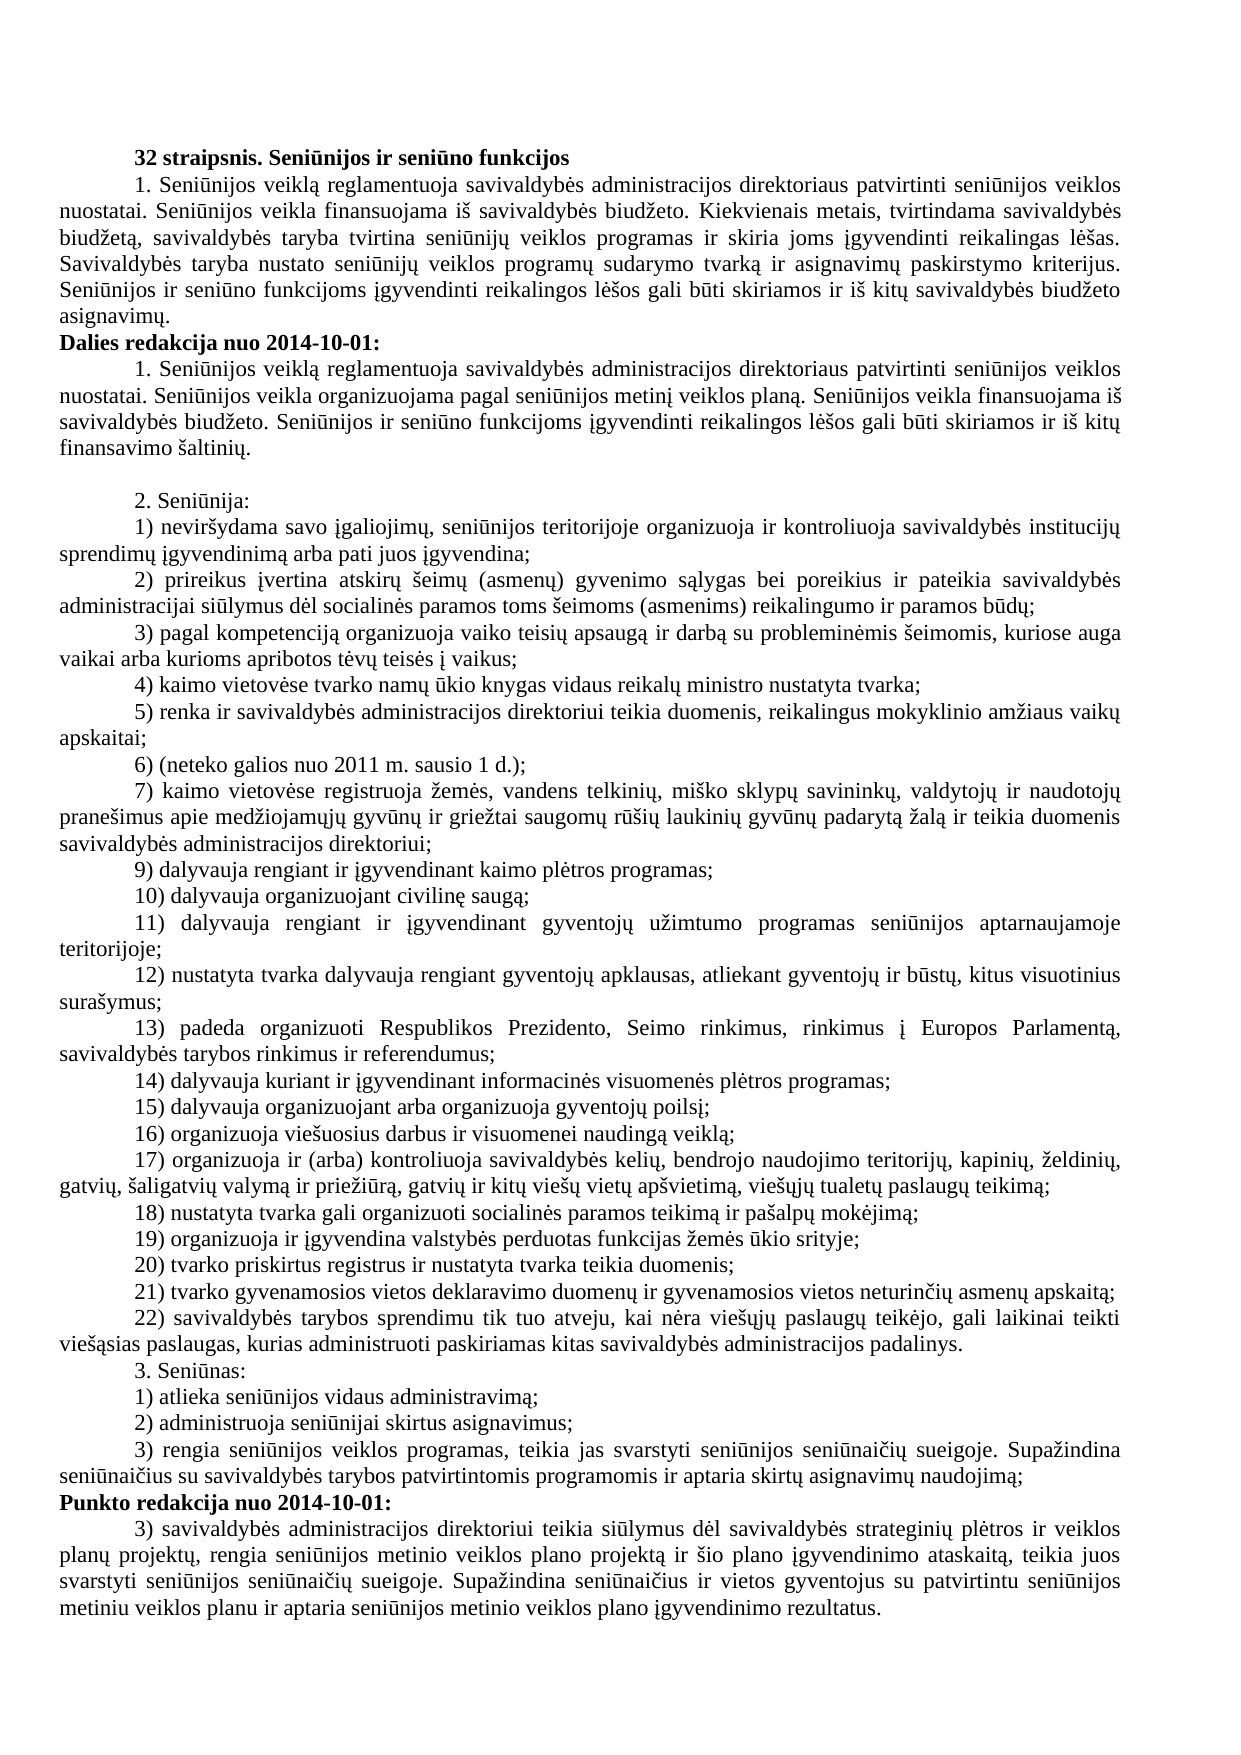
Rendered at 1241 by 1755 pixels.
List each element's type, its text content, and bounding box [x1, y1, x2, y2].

text 10) dalyvauja organizuojant civilinę saugą; [59, 882, 1122, 909]
text 3. Seniūnas: [59, 1357, 1122, 1383]
text 2) administruoja seniūnijai skirtus asignavimus; [59, 1409, 1122, 1436]
text 13) padeda organizuoti Respublikos Prezidento, Seimo rinkimus, rinkimus į Europos Parlamentą, savivaldybės tarybos rinkimus ir referendumus; [59, 1014, 1122, 1067]
text 1. Seniūnijos veiklą reglamentuoja savivaldybės administracijos direktoriaus patvirtinti seniūnijos veiklos nuostatai. Seniūnijos veikla finansuojama iš savivaldybės biudžeto. Kiekvienais metais, tvirtindama savivaldybės biudžetą, savivaldybės taryba tvirtina seniūnijų veiklos programas ir skiria joms įgyvendinti reikalingas lėšas. Savivaldybės taryba nustato seniūnijų veiklos programų sudarymo tvarką ir asignavimų paskirstymo kriterijus. Seniūnijos ir seniūno funkcijoms įgyvendinti reikalingos lėšos gali būti skiriamos ir iš kitų savivaldybės biudžeto asignavimų. [59, 171, 1122, 329]
text 3) savivaldybės administracijos direktoriui teikia siūlymus dėl savivaldybės strateginių plėtros ir veiklos planų projektų, rengia seniūnijos metinio veiklos plano projektą ir šio plano įgyvendinimo ataskaitą, teikia juos svarstyti seniūnijos seniūnaičių sueigoje. Supažindina seniūnaičius ir vietos gyventojus su patvirtintu seniūnijos metiniu veiklos planu ir aptaria seniūnijos metinio veiklos plano įgyvendinimo rezultatus. [59, 1515, 1122, 1620]
text 5) renka ir savivaldybės administracijos direktoriui teikia duomenis, reikalingus mokyklinio amžiaus vaikų apskaitai; [59, 698, 1122, 751]
text 2. Seniūnija: [59, 487, 1122, 513]
text 4) kaimo vietovėse tvarko namų ūkio knygas vidaus reikalų ministro nustatyta tvarka; [59, 672, 1122, 698]
text 15) dalyvauja organizuojant arba organizuoja gyventojų poilsį; [59, 1093, 1122, 1119]
text 14) dalyvauja kuriant ir įgyvendinant informacinės visuomenės plėtros programas; [59, 1067, 1122, 1093]
text 11) dalyvauja rengiant ir įgyvendinant gyventojų užimtumo programas seniūnijos aptarnaujamoje teritorijoje; [59, 909, 1122, 961]
text 1) atlieka seniūnijos vidaus administravimą; [59, 1383, 1122, 1409]
text 1. Seniūnijos veiklą reglamentuoja savivaldybės administracijos direktoriaus patvirtinti seniūnijos veiklos nuostatai. Seniūnijos veikla organizuojama pagal seniūnijos metinį veiklos planą. Seniūnijos veikla finansuojama iš savivaldybės biudžeto. Seniūnijos ir seniūno funkcijoms įgyvendinti reikalingos lėšos gali būti skiriamos ir iš kitų finansavimo šaltinių. [59, 355, 1122, 461]
text 18) nustatyta tvarka gali organizuoti socialinės paramos teikimą ir pašalpų mokėjimą; [59, 1199, 1122, 1225]
text 19) organizuoja ir įgyvendina valstybės perduotas funkcijas žemės ūkio srityje; [59, 1225, 1122, 1251]
text 2) prireikus įvertina atskirų šeimų (asmenų) gyvenimo sąlygas bei poreikius ir pateikia savivaldybės administracijai siūlymus dėl socialinės paramos toms šeimoms (asmenims) reikalingumo ir paramos būdų; [59, 566, 1122, 619]
text 12) nustatyta tvarka dalyvauja rengiant gyventojų apklausas, atliekant gyventojų ir būstų, kitus visuotinius surašymus; [59, 961, 1122, 1014]
text 9) dalyvauja rengiant ir įgyvendinant kaimo plėtros programas; [59, 856, 1122, 882]
text Punkto redakcija nuo 2014-10-01: [59, 1488, 1122, 1515]
text 6) (neteko galios nuo 2011 m. sausio 1 d.); [59, 751, 1122, 777]
text 7) kaimo vietovėse registruoja žemės, vandens telkinių, miško sklypų savininkų, valdytojų ir naudotojų pranešimus apie medžiojamųjų gyvūnų ir griežtai saugomų rūšių laukinių gyvūnų padarytą žalą ir teikia duomenis savivaldybės administracijos direktoriui; [59, 777, 1122, 856]
text 20) tvarko priskirtus registrus ir nustatyta tvarka teikia duomenis; [59, 1251, 1122, 1278]
text 22) savivaldybės tarybos sprendimu tik tuo atveju, kai nėra viešųjų paslaugų teikėjo, gali laikinai teikti viešąsias paslaugas, kurias administruoti paskiriamas kitas savivaldybės administracijos padalinys. [59, 1304, 1122, 1357]
text 3) rengia seniūnijos veiklos programas, teikia jas svarstyti seniūnijos seniūnaičių sueigoje. Supažindina seniūnaičius su savivaldybės tarybos patvirtintomis programomis ir aptaria skirtų asignavimų naudojimą; [59, 1436, 1122, 1488]
text 16) organizuoja viešuosius darbus ir visuomenei naudingą veiklą; [59, 1119, 1122, 1146]
text 32 straipsnis. Seniūnijos ir seniūno funkcijos [59, 144, 1122, 171]
text Dalies redakcija nuo 2014-10-01: [59, 329, 1122, 355]
text 17) organizuoja ir (arba) kontroliuoja savivaldybės kelių, bendrojo naudojimo teritorijų, kapinių, želdinių, gatvių, šaligatvių valymą ir priežiūrą, gatvių ir kitų viešų vietų apšvietimą, viešųjų tualetų paslaugų teikimą; [59, 1146, 1122, 1199]
text 3) pagal kompetenciją organizuoja vaiko teisių apsaugą ir darbą su probleminėmis šeimomis, kuriose auga vaikai arba kurioms apribotos tėvų teisės į vaikus; [59, 619, 1122, 672]
text 1) neviršydama savo įgaliojimų, seniūnijos teritorijoje organizuoja ir kontroliuoja savivaldybės institucijų sprendimų įgyvendinimą arba pati juos įgyvendina; [59, 513, 1122, 566]
text 21) tvarko gyvenamosios vietos deklaravimo duomenų ir gyvenamosios vietos neturinčių asmenų apskaitą; [59, 1278, 1122, 1304]
